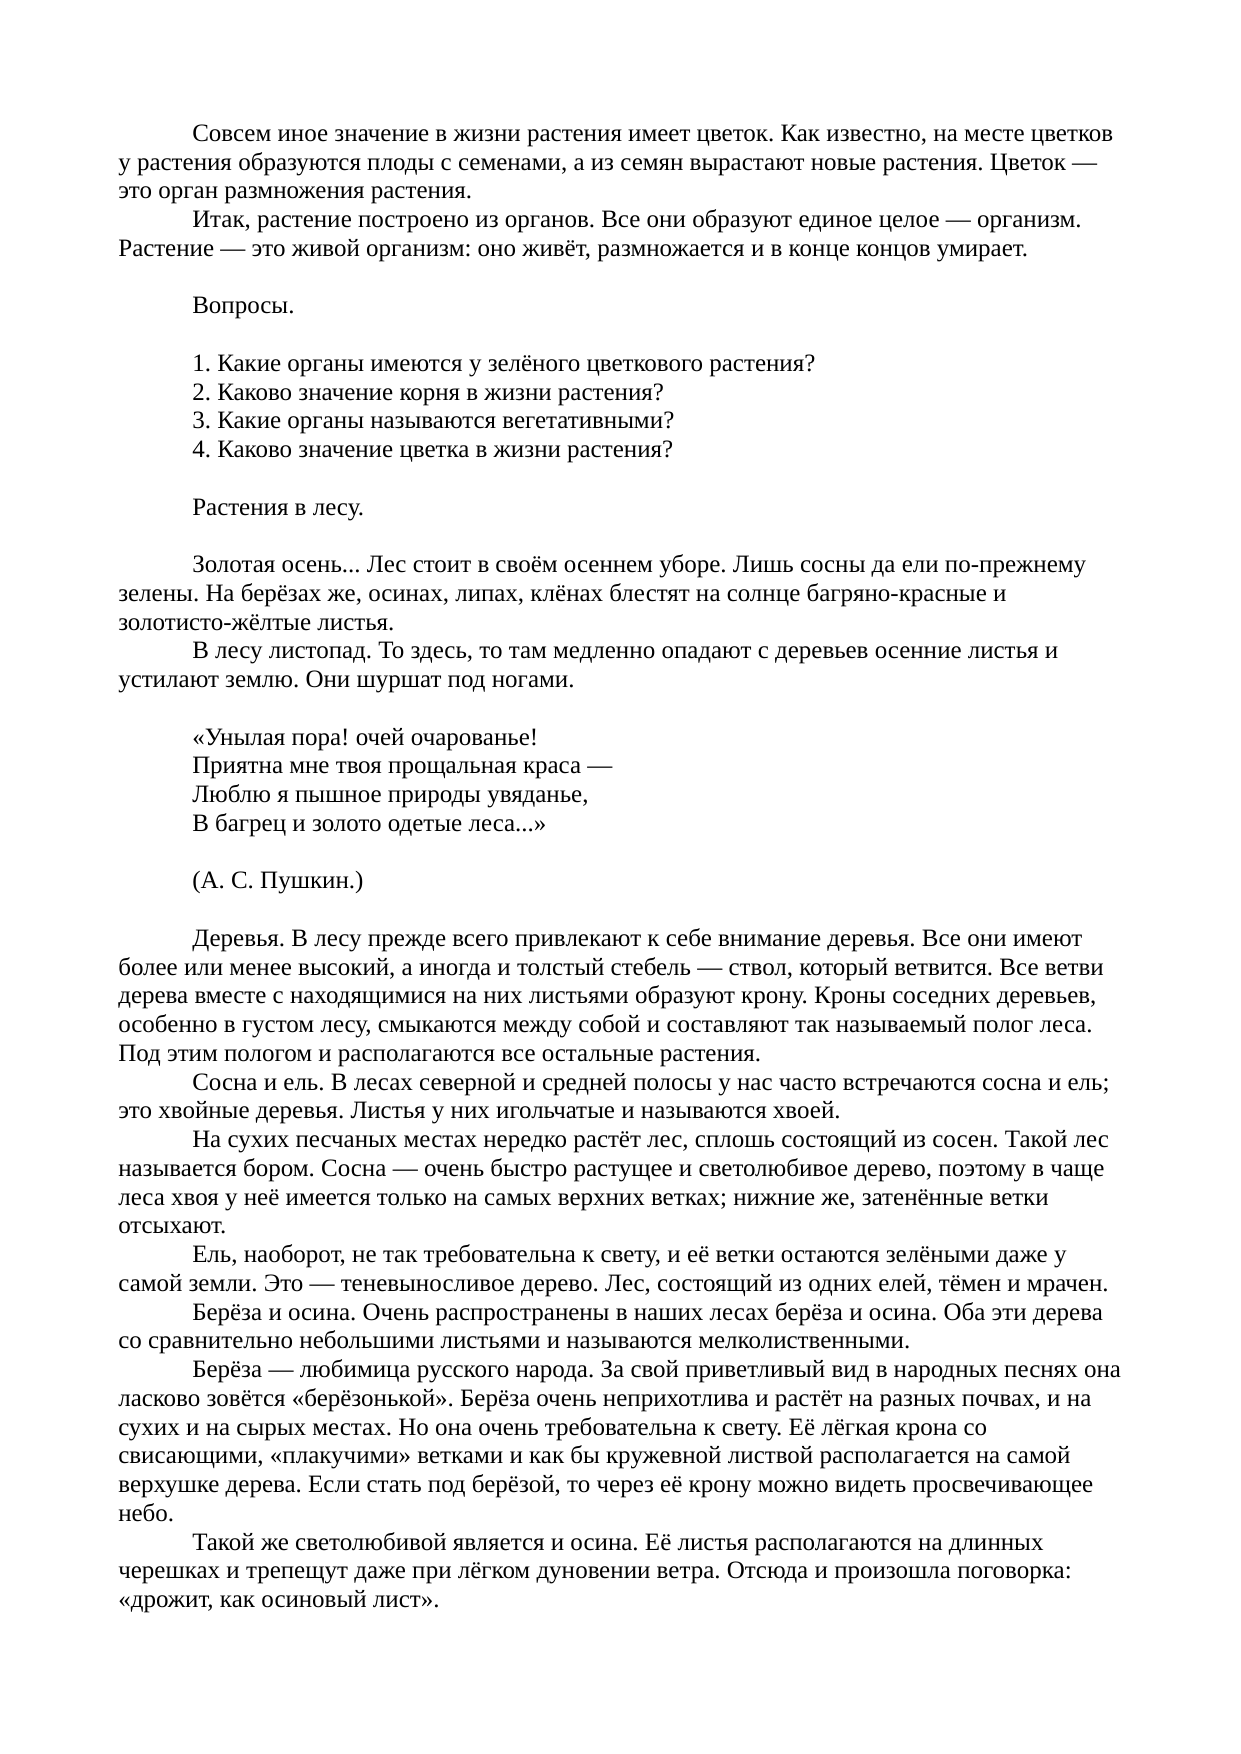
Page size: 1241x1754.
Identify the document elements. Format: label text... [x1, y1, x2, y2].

text На сухих песчаных местах нередко растёт лес, сплошь состоящий из сосен. Такой лес называется бором. Сосна — очень быстро растущее и светолюбивое дерево, поэтому в чаще леса хвоя у неё имеется только на самых верхних ветках; нижние же, затенённые ветки отсыхают. [118, 1124, 1122, 1239]
text Берёза — любимица русского народа. За свой приветливый вид в народных песнях она ласково зовётся «берёзонькой». Берёза очень неприхотлива и растёт на разных почвах, и на сухих и на сырых местах. Но она очень требовательна к свету. Её лёгкая крона со свисающими, «плакучими» ветками и как бы кружевной листвой располагается на самой верхушке дерева. Если стать под берёзой, то через её крону можно видеть просвечивающее небо. [118, 1354, 1122, 1527]
text «Унылая пора! очей очарованье! [118, 722, 1122, 751]
text 3. Какие органы называются вегетативными? [118, 406, 1122, 434]
text В багрец и золото одетые леса...» [118, 808, 1122, 837]
text Растения в лесу. [118, 492, 1122, 521]
text 1. Какие органы имеются у зелёного цветкового растения? [118, 348, 1122, 377]
text Вопросы. [118, 291, 1122, 319]
text 2. Каково значение корня в жизни растения? [118, 377, 1122, 406]
text Сосна и ель. В лесах северной и средней полосы у нас часто встречаются сосна и ель; это хвойные деревья. Листья у них игольчатые и называются хвоей. [118, 1067, 1122, 1124]
text Люблю я пышное природы увяданье, [118, 779, 1122, 808]
text Такой же светолюбивой является и осина. Её листья располагаются на длинных черешках и трепещут даже при лёгком дуновении ветра. Отсюда и произошла поговорка: «дрожит, как осиновый лист». [118, 1527, 1122, 1613]
text В лесу листопад. То здесь, то там медленно опадают с деревьев осенние листья и устилают землю. Они шуршат под ногами. [118, 636, 1122, 693]
text Ель, наоборот, не так требовательна к свету, и её ветки остаются зелёными даже у самой земли. Это — теневыносливое дерево. Лес, состоящий из одних елей, тёмен и мрачен. [118, 1239, 1122, 1297]
text 4. Каково значение цветка в жизни растения? [118, 434, 1122, 463]
text Берёза и осина. Очень распространены в наших лесах берёза и осина. Оба эти дерева со сравнительно небольшими листьями и называются мелколиственными. [118, 1297, 1122, 1354]
text Золотая осень... Лес стоит в своём осеннем уборе. Лишь сосны да ели по-прежнему зелены. На берёзах же, осинах, липах, клёнах блестят на солнце багряно-красные и золотисто-жёлтые листья. [118, 549, 1122, 636]
text Приятна мне твоя прощальная краса — [118, 751, 1122, 779]
text Совсем иное значение в жизни растения имеет цветок. Как известно, на месте цветков у растения образуются плоды с семенами, а из семян вырастают новые растения. Цветок — это орган размножения растения. [118, 118, 1122, 204]
text Деревья. В лесу прежде всего привлекают к себе внимание деревья. Все они имеют более или менее высокий, а иногда и толстый стебель — ствол, который ветвится. Все ветви дерева вместе с находящимися на них листьями образуют крону. Кроны соседних деревьев, особенно в густом лесу, смыкаются между собой и составляют так называемый полог леса. Под этим пологом и располагаются все остальные растения. [118, 923, 1122, 1067]
text (А. С. Пушкин.) [118, 866, 1122, 894]
text Итак, растение построено из органов. Все они образуют единое целое — организм. Растение — это живой организм: оно живёт, размножается и в конце концов умирает. [118, 204, 1122, 262]
